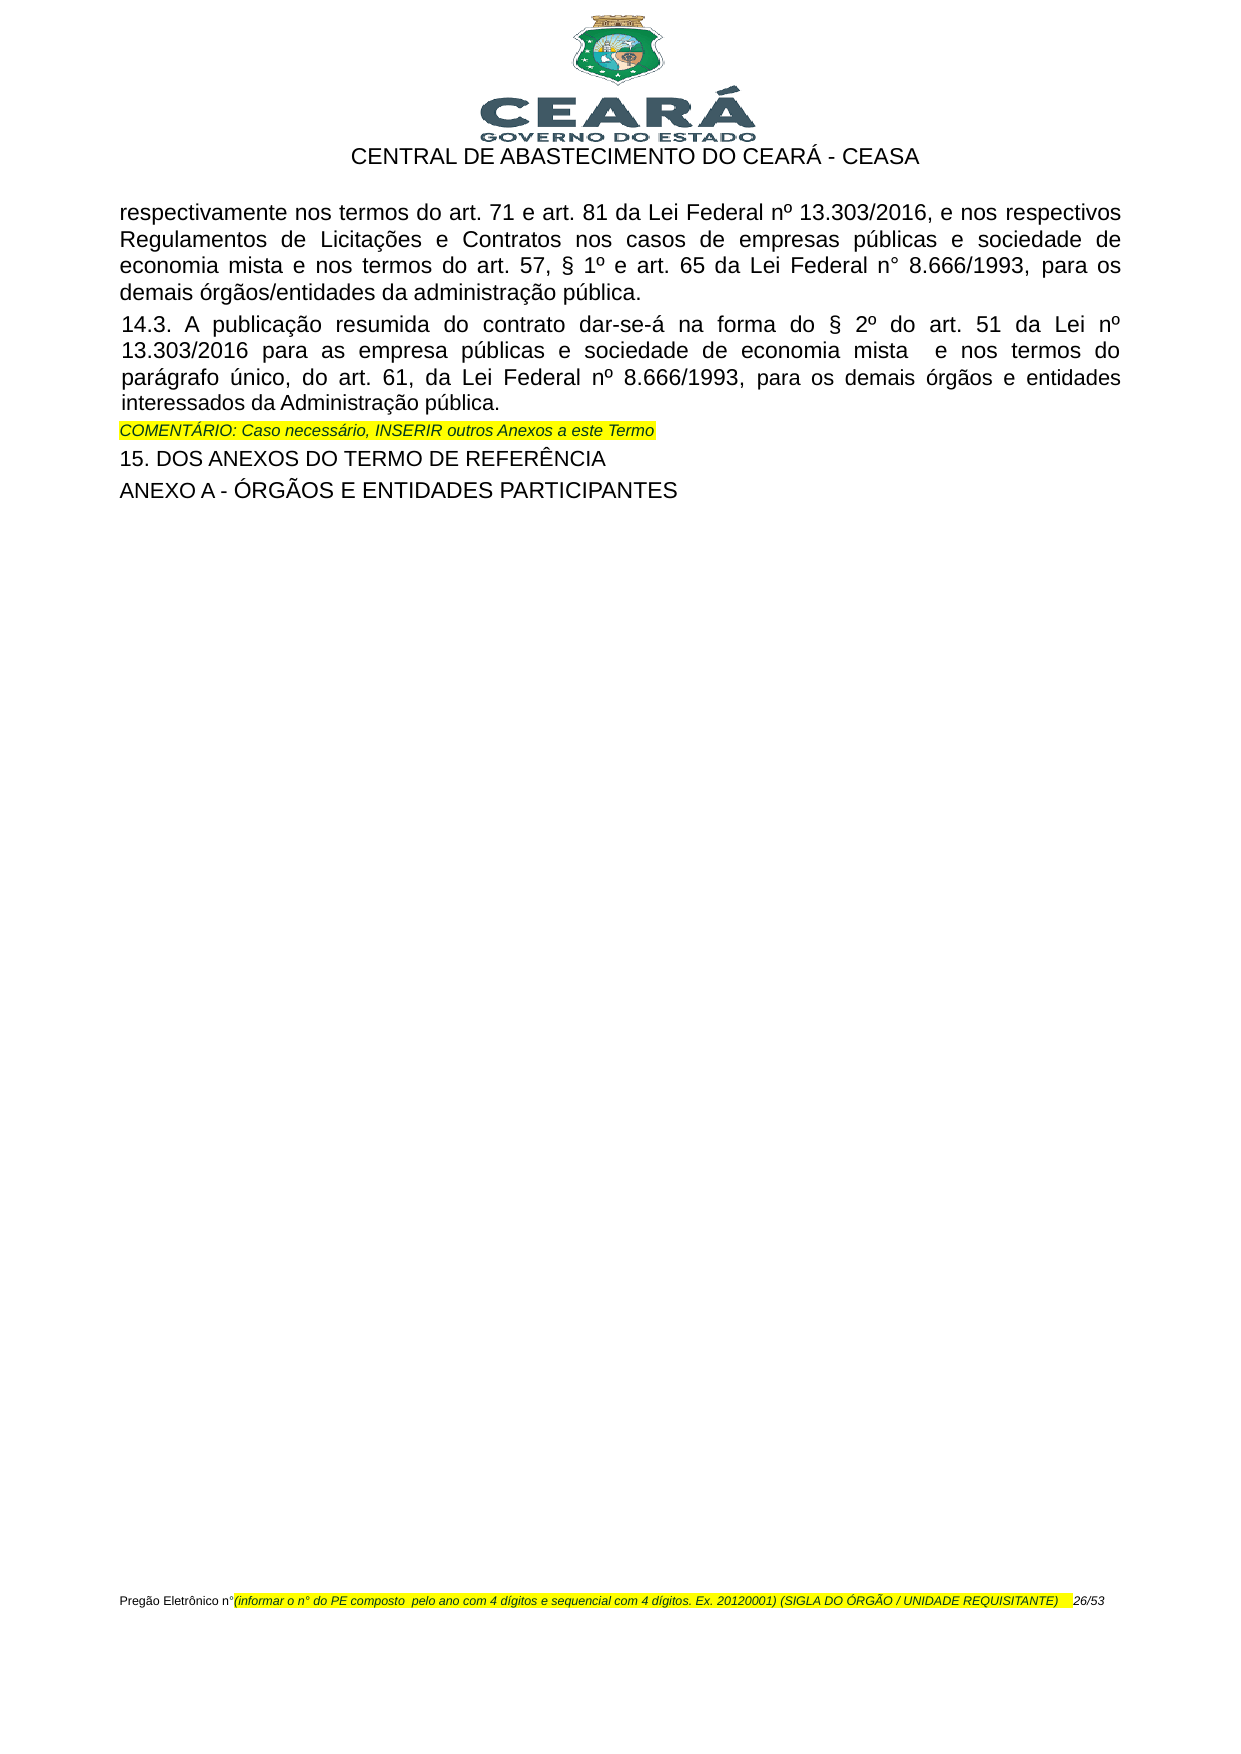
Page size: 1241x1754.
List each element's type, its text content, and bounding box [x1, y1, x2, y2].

text respectivamente nos termos do art. 71 e art. 81 da Lei Federal nº 13.303/2016, e nos respectivos Regulamentos de Licitações e Contratos nos casos de empresas públicas e sociedade de economia mista e nos termos do art. 57, § 1º e art. 65 da Lei Federal n° 8.666/1993, para os demais órgãos/entidades da administração pública. [119, 199, 1121, 305]
text COMENTÁRIO: Caso necessário, INSERIR outros Anexos a este Termo [119, 421, 1121, 440]
text 15. DOS ANEXOS DO TERMO DE REFERÊNCIA [119, 446, 1121, 471]
text ANEXO A - ÓRGÃOS E ENTIDADES PARTICIPANTES [119, 477, 1121, 503]
text 14.3. A publicação resumida do contrato dar-se-á na forma do § 2º do art. 51 da Lei nº 13.303/2016 para as empresa públicas e sociedade de economia mista e nos termos do parágrafo único, do art. 61, da Lei Federal nº 8.666/1993, para os demais órgãos e entidades interessados da Administração pública. [121, 311, 1121, 415]
picture [454, 10, 783, 146]
